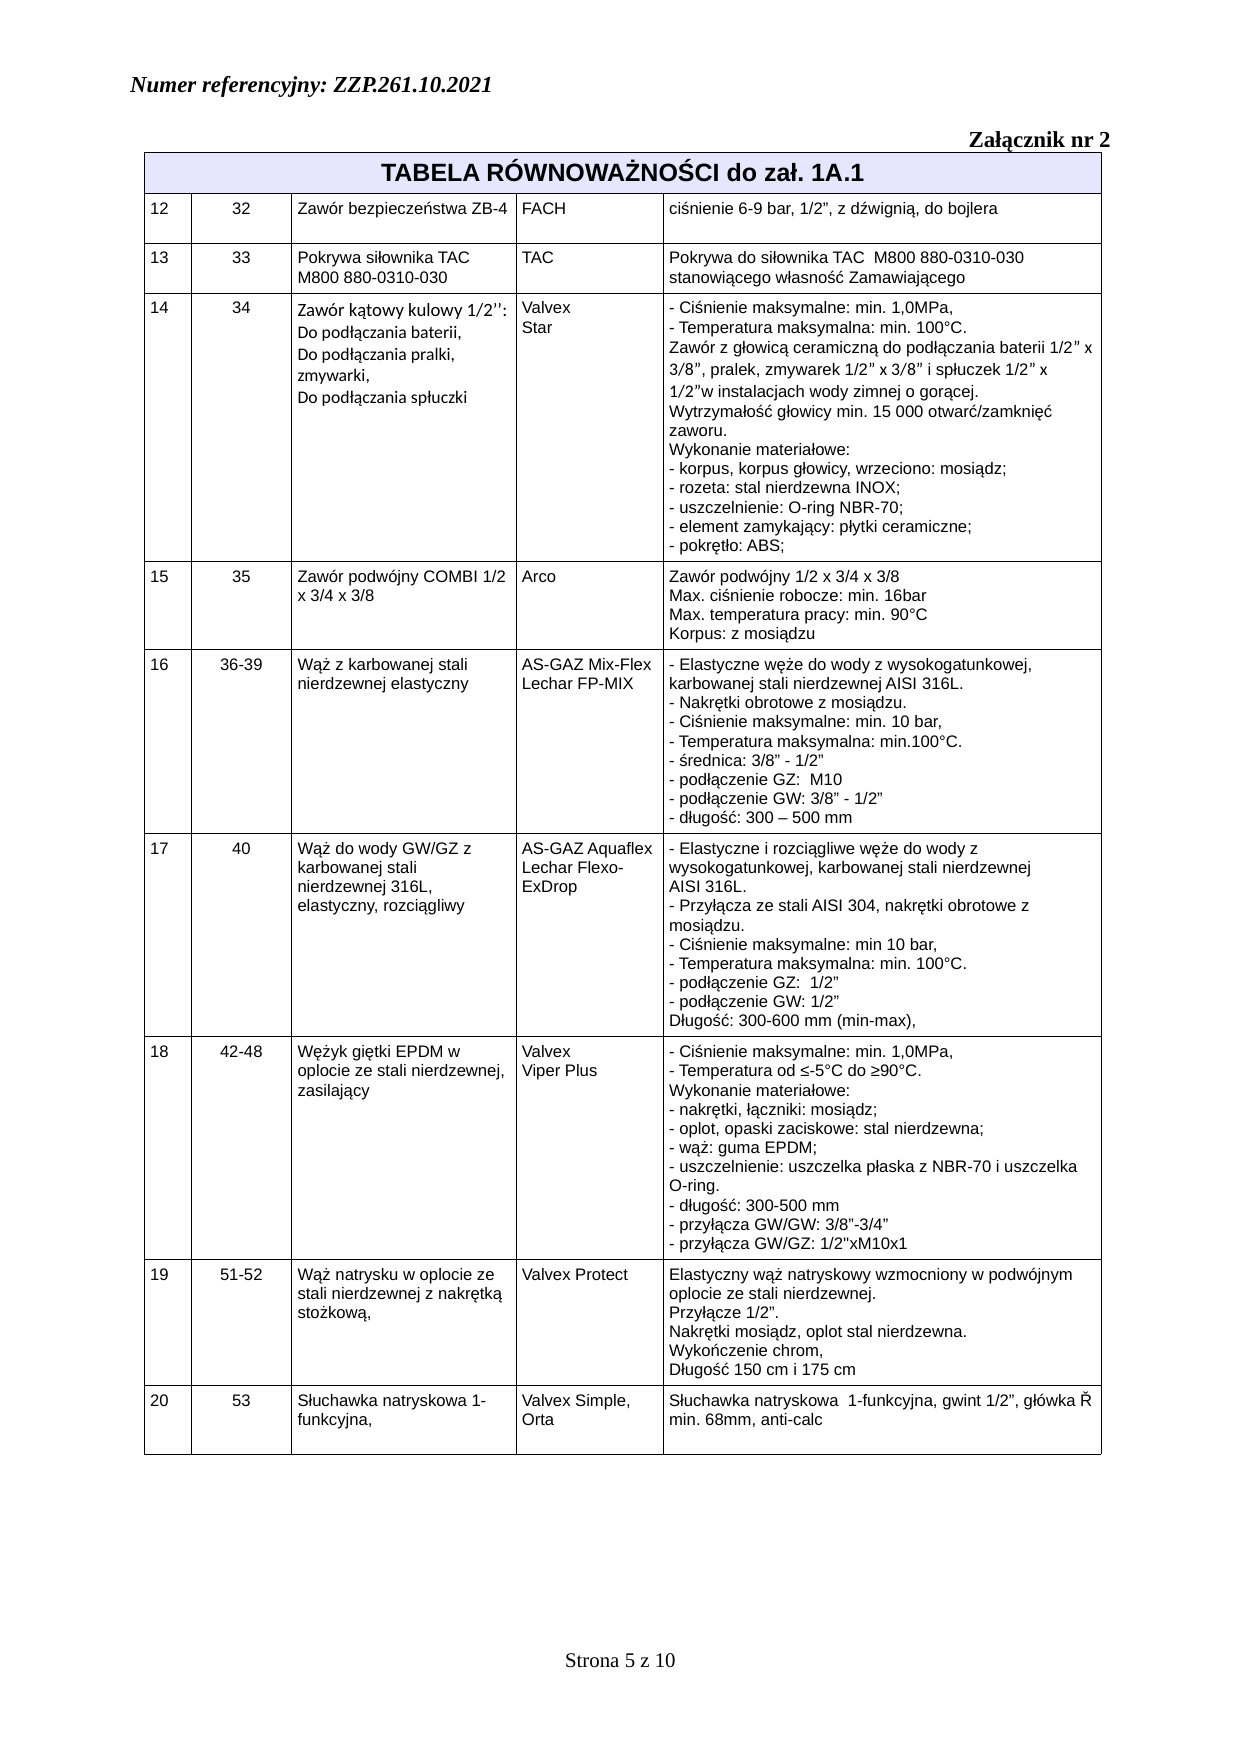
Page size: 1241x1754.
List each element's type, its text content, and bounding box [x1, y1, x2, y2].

table_cell 19 [145, 1260, 191, 1385]
table_cell 36-39 [192, 650, 291, 833]
table_cell Zawór kątowy kulowy 1/2’’: Do podłączania baterii, Do podłączania pralki, zmywarki, Do podłączania spłuczki [292, 294, 516, 561]
table_cell Valvex Simple, Orta [517, 1386, 663, 1454]
table_cell AS-GAZ Aquaflex Lechar Flexo-ExDrop [517, 834, 663, 1036]
table_cell 20 [145, 1386, 191, 1454]
table_cell Zawór podwójny 1/2 x 3/4 x 3/8 Max. ciśnienie robocze: min. 16bar Max. temperatura pracy: min. 90°C Korpus: z mosiądzu [664, 562, 1101, 649]
table_cell - Elastyczne węże do wody z wysokogatunkowej, karbowanej stali nierdzewnej AISI 316L. - Nakrętki obrotowe z mosiądzu. - Ciśnienie maksymalne: min. 10 bar, - Temperatura maksymalna: min.100°C. - średnica: 3/8” - 1/2” - podłączenie GZ: M10 - podłączenie GW: 3/8” - 1/2” - długość: 300 – 500 mm [664, 650, 1101, 833]
table_cell - Ciśnienie maksymalne: min. 1,0MPa, - Temperatura od ≤-5°C do ≥90°C. Wykonanie materiałowe: - nakrętki, łączniki: mosiądz; - oplot, opaski zaciskowe: stal nierdzewna; - wąż: guma EPDM; - uszczelnienie: uszczelka płaska z NBR-70 i uszczelka O-ring. - długość: 300-500 mm - przyłącza GW/GW: 3/8”-3/4” - przyłącza GW/GZ: 1/2''xM10x1 [664, 1037, 1101, 1258]
table_header TABELA RÓWNOWAŻNOŚCI do zał. 1A.1 [145, 153, 1101, 193]
table_cell Wężyk giętki EPDM w oplocie ze stali nierdzewnej, zasilający [292, 1037, 516, 1258]
table_cell 15 [145, 562, 191, 649]
table_cell 51-52 [192, 1260, 291, 1385]
table_cell ciśnienie 6-9 bar, 1/2”, z dźwignią, do bojlera [664, 194, 1101, 242]
table_cell Pokrywa siłownika TAC M800 880-0310-030 [292, 244, 516, 292]
table_cell 32 [192, 194, 291, 242]
table_cell Wąż natrysku w oplocie ze stali nierdzewnej z nakrętką stożkową, [292, 1260, 516, 1385]
table_cell AS-GAZ Mix-Flex Lechar FP-MIX [517, 650, 663, 833]
table_cell Wąż z karbowanej stali nierdzewnej elastyczny [292, 650, 516, 833]
table_cell 35 [192, 562, 291, 649]
table_cell Słuchawka natryskowa 1-funkcyjna, gwint 1/2”, główka Ř min. 68mm, anti-calc [664, 1386, 1101, 1454]
table_cell 42-48 [192, 1037, 291, 1258]
table_cell Arco [517, 562, 663, 649]
table_cell - Ciśnienie maksymalne: min. 1,0MPa, - Temperatura maksymalna: min. 100°C. Zawór z głowicą ceramiczną do podłączania baterii 1/2” x 3/8”, pralek, zmywarek 1/2” x 3/8” i spłuczek 1/2” x 1/2”w instalacjach wody zimnej o gorącej. Wytrzymałość głowicy min. 15 000 otwarć/zamknięć zaworu. Wykonanie materiałowe: - korpus, korpus głowicy, wrzeciono: mosiądz; - rozeta: stal nierdzewna INOX; - uszczelnienie: O-ring NBR-70; - element zamykający: płytki ceramiczne; - pokrętło: ABS; [664, 294, 1101, 561]
table_cell 16 [145, 650, 191, 833]
table_cell 13 [145, 244, 191, 292]
table_cell 12 [145, 194, 191, 242]
table_cell Zawór podwójny COMBI 1/2 x 3/4 x 3/8 [292, 562, 516, 649]
table_cell 14 [145, 294, 191, 561]
table_cell Słuchawka natryskowa 1-funkcyjna, [292, 1386, 516, 1454]
table_cell TAC [517, 244, 663, 292]
table_cell 18 [145, 1037, 191, 1258]
table_cell FACH [517, 194, 663, 242]
table_cell 53 [192, 1386, 291, 1454]
table_cell Wąż do wody GW/GZ z karbowanej stali nierdzewnej 316L, elastyczny, rozciągliwy [292, 834, 516, 1036]
table_cell Elastyczny wąż natryskowy wzmocniony w podwójnym oplocie ze stali nierdzewnej. Przyłącze 1/2”. Nakrętki mosiądz, oplot stal nierdzewna. Wykończenie chrom, Długość 150 cm i 175 cm [664, 1260, 1101, 1385]
table_cell Valvex Star [517, 294, 663, 561]
table_cell 33 [192, 244, 291, 292]
table_cell - Elastyczne i rozciągliwe węże do wody z wysokogatunkowej, karbowanej stali nierdzewnej AISI 316L. - Przyłącza ze stali AISI 304, nakrętki obrotowe z mosiądzu. - Ciśnienie maksymalne: min 10 bar, - Temperatura maksymalna: min. 100°C. - podłączenie GZ: 1/2” - podłączenie GW: 1/2” Długość: 300-600 mm (min-max), [664, 834, 1101, 1036]
table_cell Valvex Viper Plus [517, 1037, 663, 1258]
table_cell Zawór bezpieczeństwa ZB-4 [292, 194, 516, 242]
table_cell Pokrywa do siłownika TAC M800 880-0310-030 stanowiącego własność Zamawiającego [664, 244, 1101, 292]
table_cell Valvex Protect [517, 1260, 663, 1385]
table_cell 17 [145, 834, 191, 1036]
table_cell 34 [192, 294, 291, 561]
table_cell 40 [192, 834, 291, 1036]
